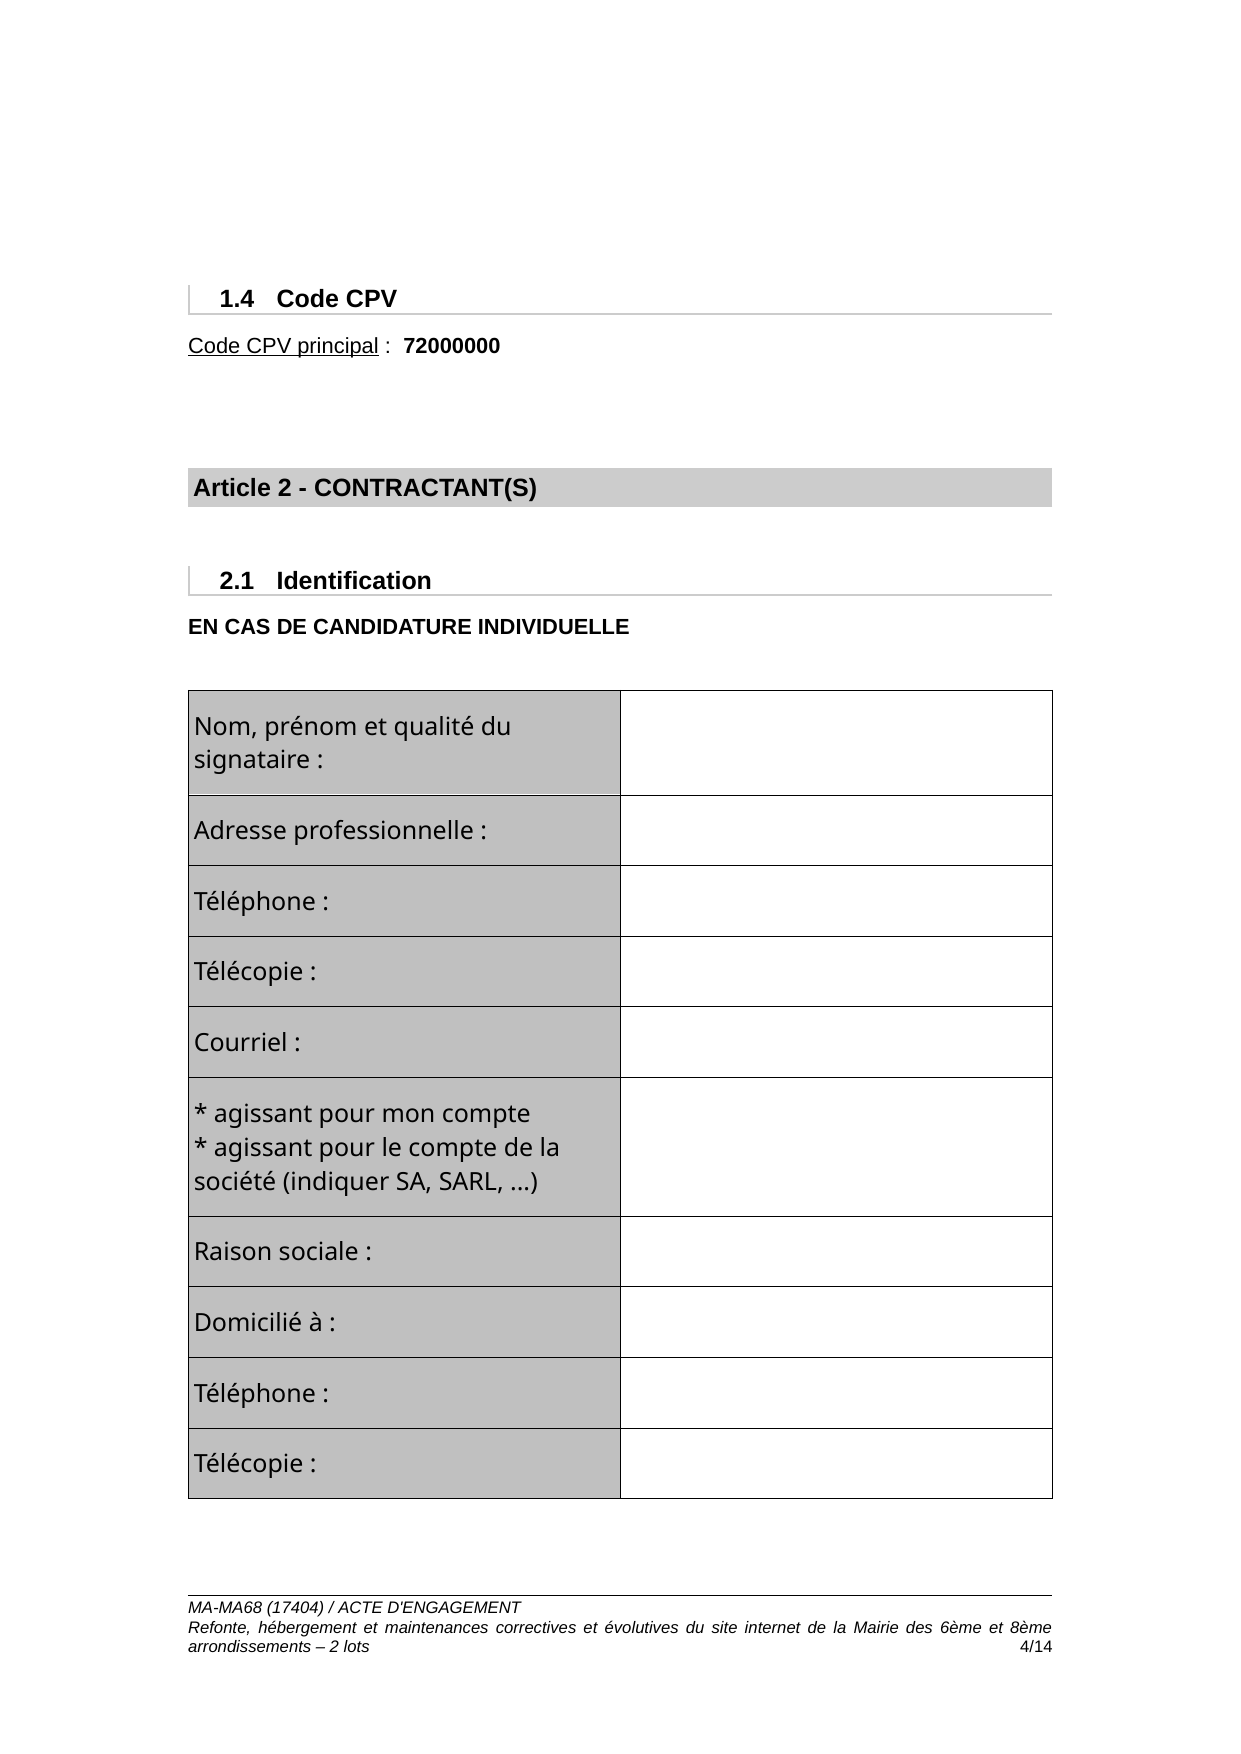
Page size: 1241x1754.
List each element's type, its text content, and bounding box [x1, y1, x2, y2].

table_cell [621, 937, 1052, 1006]
text Code CPV principal : 72000000 [188, 333, 1052, 358]
subtitle Code CPV [188, 284, 1052, 313]
table_cell [621, 866, 1052, 936]
table_header [621, 691, 1052, 794]
table_cell [621, 1078, 1052, 1216]
table_cell Téléphone : [189, 1358, 620, 1428]
table_cell [621, 796, 1052, 865]
table_cell Adresse professionnelle : [189, 796, 620, 865]
subtitle Identification [190, 566, 1052, 594]
table_cell Courriel : [189, 1007, 620, 1077]
table_cell Télécopie : [189, 937, 620, 1006]
table_cell [621, 1358, 1052, 1428]
table_cell Téléphone : [189, 866, 620, 936]
table_cell [621, 1287, 1052, 1357]
table_cell * agissant pour mon compte * agissant pour le compte de la société (indiquer SA, SARL, ...) [189, 1078, 620, 1216]
table_cell Domicilié à : [189, 1287, 620, 1357]
table_header Nom, prénom et qualité du signataire : [189, 691, 620, 794]
table_cell [621, 1217, 1052, 1286]
text EN CAS DE CANDIDATURE INDIVIDUELLE [188, 614, 1052, 639]
subtitle CONTRACTANT(S) [190, 470, 1050, 504]
table_cell [621, 1007, 1052, 1077]
table_cell [621, 1429, 1052, 1498]
table_cell Télécopie : [189, 1429, 620, 1498]
table_cell Raison sociale : [189, 1217, 620, 1286]
